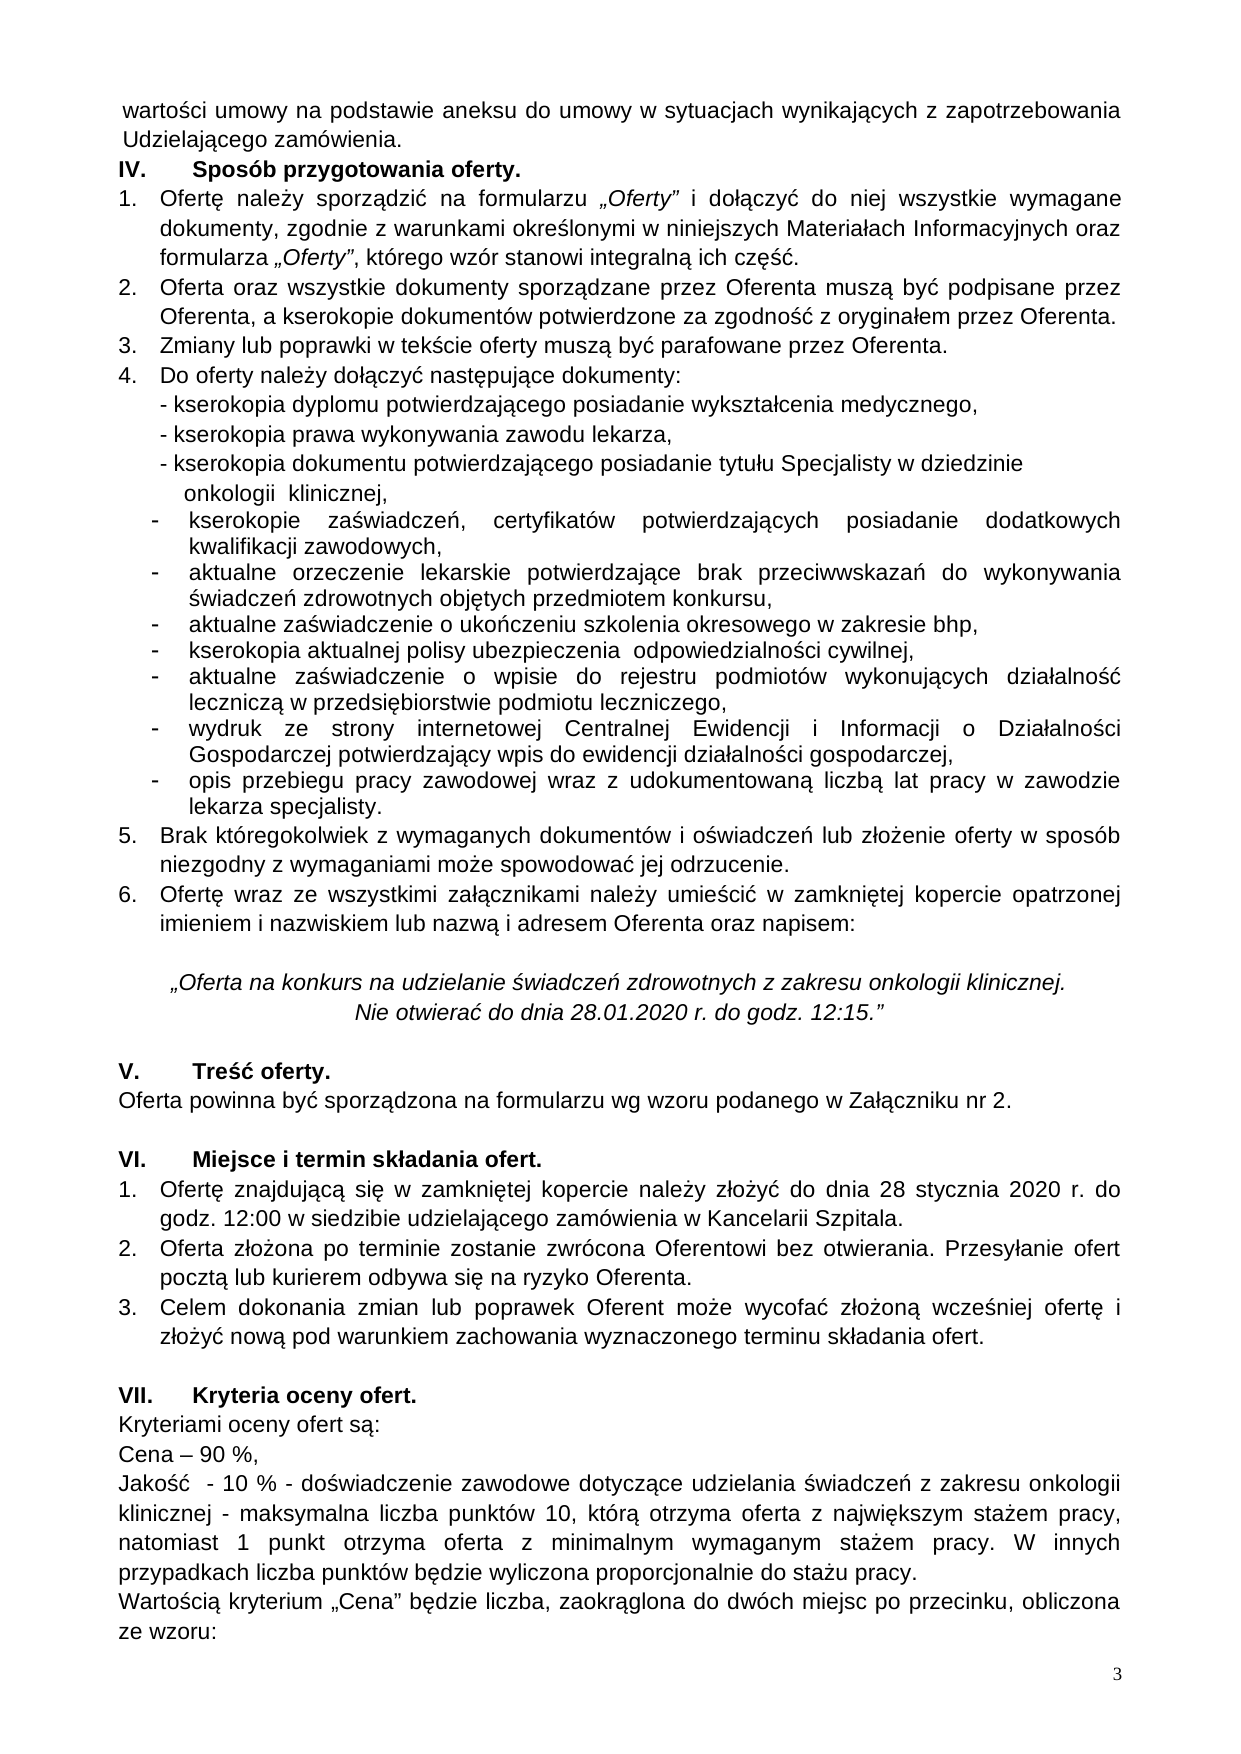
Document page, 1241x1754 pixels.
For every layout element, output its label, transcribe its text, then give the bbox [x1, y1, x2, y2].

text 2. Oferta złożona po terminie zostanie zwrócona Oferentowi bez otwierania. Przesyłanie ofert pocztą lub kurierem odbywa się na ryzyko Oferenta. [118, 1232, 1122, 1291]
text VII. Kryteria oceny ofert. [118, 1380, 1122, 1409]
text 2. Oferta oraz wszystkie dokumenty sporządzane przez Oferenta muszą być podpisane przez Oferenta, a kserokopie dokumentów potwierdzone za zgodność z oryginałem przez Oferenta. [118, 271, 1122, 330]
list aktualne orzeczenie lekarskie potwierdzające brak przeciwwskazań do wykonywania świadczeń zdrowotnych objętych przedmiotem konkursu, [151, 559, 1122, 611]
text 3. Zmiany lub poprawki w tekście oferty muszą być parafowane przez Oferenta. [118, 330, 1122, 360]
list aktualne zaświadczenie o wpisie do rejestru podmiotów wykonujących działalność leczniczą w przedsiębiorstwie podmiotu leczniczego, [151, 663, 1122, 716]
list aktualne zaświadczenie o ukończeniu szkolenia okresowego w zakresie bhp, [151, 611, 1122, 637]
text 5. Brak któregokolwiek z wymaganych dokumentów i oświadczeń lub złożenie oferty w sposób niezgodny z wymaganiami może spowodować jej odrzucenie. [118, 820, 1122, 879]
text IV. Sposób przygotowania oferty. [118, 153, 1122, 183]
list - kserokopia dyplomu potwierdzającego posiadanie wykształcenia medycznego, [118, 389, 1122, 419]
text „Oferta na konkurs na udzielanie świadczeń zdrowotnych z zakresu onkologii klinicznej. [118, 967, 1122, 997]
text Kryteriami oceny ofert są: [118, 1409, 1122, 1439]
list wartości umowy na podstawie aneksu do umowy w sytuacjach wynikających z zapotrzebowania Udzielającego zamówienia. [84, 94, 1122, 153]
list opis przebiegu pracy zawodowej wraz z udokumentowaną liczbą lat pracy w zawodzie lekarza specjalisty. [151, 768, 1122, 820]
list kserokopie zaświadczeń, certyfikatów potwierdzających posiadanie dodatkowych kwalifikacji zawodowych, [151, 507, 1122, 559]
list wydruk ze strony internetowej Centralnej Ewidencji i Informacji o Działalności Gospodarczej potwierdzający wpis do ewidencji działalności gospodarczej, [151, 716, 1122, 768]
text Nie otwierać do dnia 28.01.2020 r. do godz. 12:15.” [118, 997, 1122, 1026]
text Oferta powinna być sporządzona na formularzu wg wzoru podanego w Załączniku nr 2. [118, 1085, 1122, 1114]
text 1. Ofertę znajdującą się w zamkniętej kopercie należy złożyć do dnia 28 stycznia 2020 r. do godz. 12:00 w siedzibie udzielającego zamówienia w Kancelarii Szpitala. [118, 1173, 1122, 1232]
text Cena – 90 %, [118, 1439, 1122, 1468]
list Do oferty należy dołączyć następujące dokumenty: [118, 360, 1122, 389]
text 6. Ofertę wraz ze wszystkimi załącznikami należy umieścić w zamkniętej kopercie opatrzonej imieniem i nazwiskiem lub nazwą i adresem Oferenta oraz napisem: [118, 879, 1122, 938]
list kserokopia aktualnej polisy ubezpieczenia odpowiedzialności cywilnej, [151, 637, 1122, 663]
text 3. Celem dokonania zmian lub poprawek Oferent może wycofać złożoną wcześniej ofertę i złożyć nową pod warunkiem zachowania wyznaczonego terminu składania ofert. [118, 1291, 1122, 1350]
list - kserokopia prawa wykonywania zawodu lekarza, [118, 419, 1122, 448]
text VI. Miejsce i termin składania ofert. [118, 1144, 1122, 1173]
text Jakość - 10 % - doświadczenie zawodowe dotyczące udzielania świadczeń z zakresu onkologii klinicznej - maksymalna liczba punktów 10, którą otrzyma oferta z największym stażem pracy, natomiast 1 punkt otrzyma oferta z minimalnym wymaganym stażem pracy. W innych przypadkach liczba punktów będzie wyliczona proporcjonalnie do stażu pracy. [118, 1468, 1122, 1586]
list - kserokopia dokumentu potwierdzającego posiadanie tytułu Specjalisty w dziedzinie onkologii klinicznej, [118, 448, 1122, 507]
text 1. Ofertę należy sporządzić na formularzu „Oferty” i dołączyć do niej wszystkie wymagane dokumenty, zgodnie z warunkami określonymi w niniejszych Materiałach Informacyjnych oraz formularza „Oferty”, którego wzór stanowi integralną ich część. [118, 183, 1122, 271]
text Wartością kryterium „Cena” będzie liczba, zaokrąglona do dwóch miejsc po przecinku, obliczona ze wzoru: [118, 1586, 1122, 1645]
text V. Treść oferty. [118, 1056, 1122, 1085]
